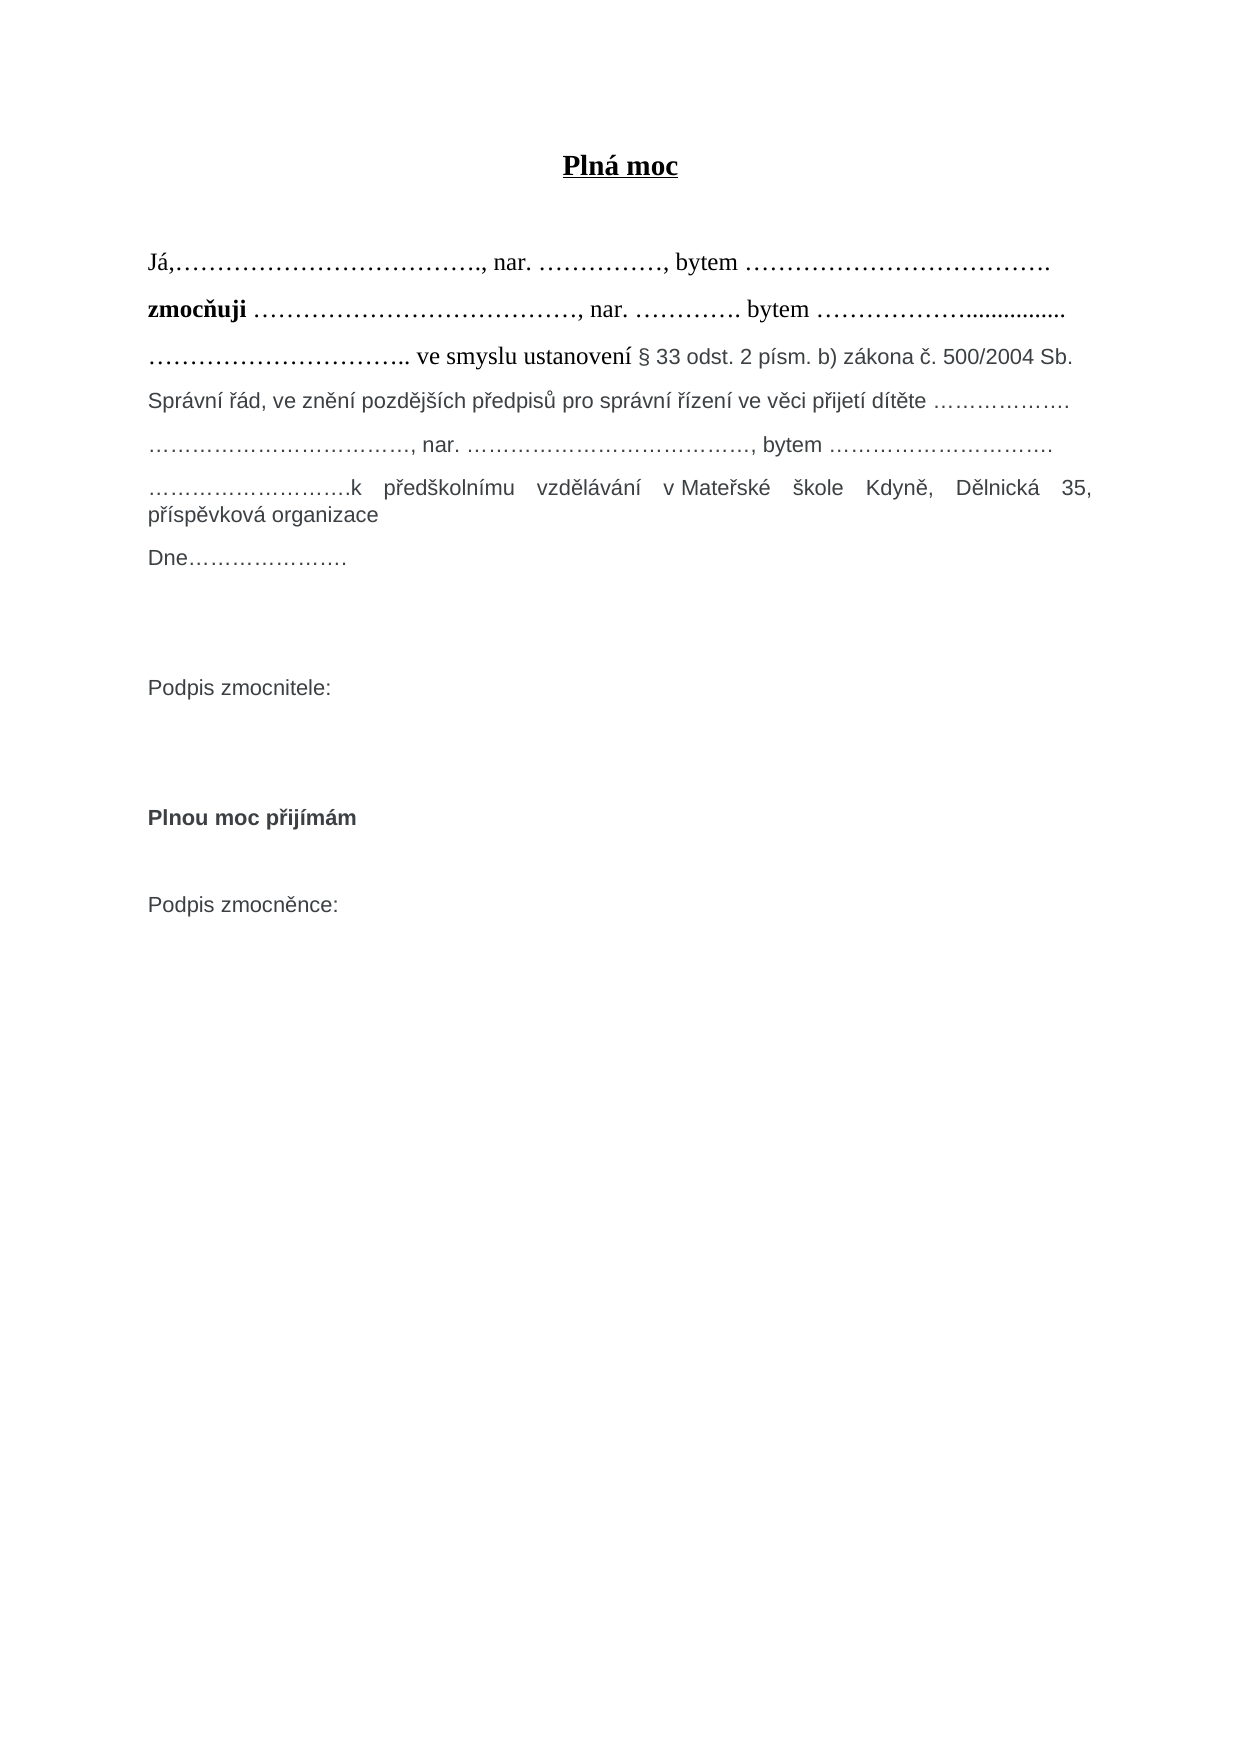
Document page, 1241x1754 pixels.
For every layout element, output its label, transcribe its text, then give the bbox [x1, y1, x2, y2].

text Podpis zmocnitele: [148, 675, 1093, 700]
text ………………………….. ve smyslu ustanovení § 33 odst. 2 písm. b) zákona č. 500/2004 Sb. [148, 341, 1093, 370]
text Dne…………………. [148, 545, 1093, 570]
text ……………………….k předškolnímu vzdělávání v Mateřské škole Kdyně, Dělnická 35, příspěvková organizace [148, 475, 1093, 527]
text Plná moc [148, 148, 1093, 181]
text Podpis zmocněnce: [148, 891, 1093, 917]
text Správní řád, ve znění pozdějších předpisů pro správní řízení ve věci přijetí dítěte ………………. [148, 388, 1093, 413]
text Já,………………………………., nar. ……………, bytem ………………………………. [148, 247, 1093, 276]
text Plnou moc přijímám [148, 805, 1093, 830]
text ………………………………, nar. …………………………………, bytem …………………………. [148, 431, 1093, 457]
text zmocňuji …………………………………, nar. …………. bytem ………………................ [148, 294, 1093, 323]
